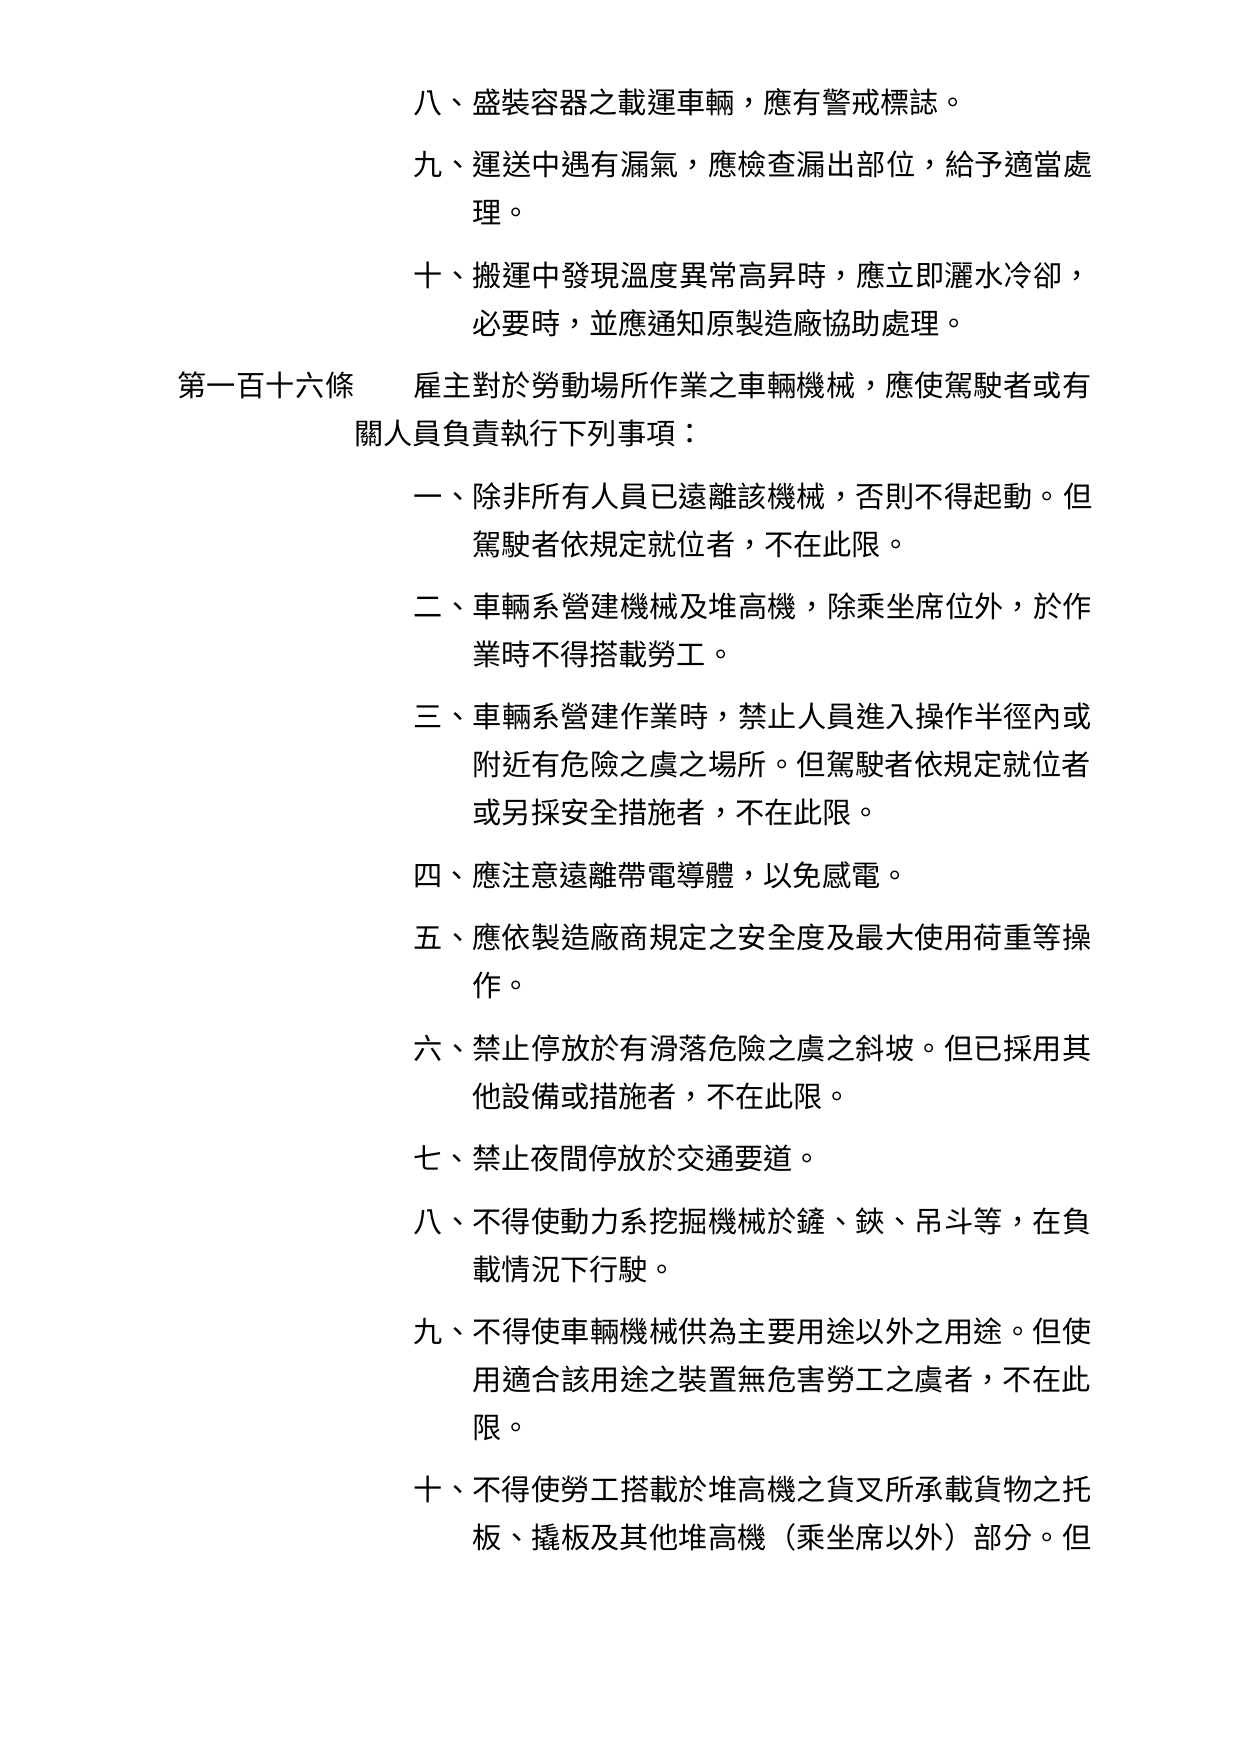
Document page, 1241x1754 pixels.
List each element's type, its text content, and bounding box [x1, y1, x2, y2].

text 五、應依製造廠商規定之安全度及最大使用荷重等操作。 [413, 910, 1092, 1006]
text 四、應注意遠離帶電導體，以免感電。 [413, 848, 1092, 896]
text 第一百十六條 雇主對於勞動場所作業之車輛機械，應使駕駛者或有關人員負責執行下列事項： [177, 358, 1092, 454]
text 三、車輛系營建作業時，禁止人員進入操作半徑內或附近有危險之虞之場所。但駕駛者依規定就位者或另採安全措施者，不在此限。 [413, 689, 1092, 833]
text 六、禁止停放於有滑落危險之虞之斜坡。但已採用其他設備或措施者，不在此限。 [413, 1021, 1092, 1117]
text 八、盛裝容器之載運車輛，應有警戒標誌。 [413, 75, 1092, 123]
text 二、車輛系營建機械及堆高機，除乘坐席位外，於作業時不得搭載勞工。 [413, 579, 1092, 675]
text 七、禁止夜間停放於交通要道。 [413, 1131, 1092, 1179]
text 十、搬運中發現溫度異常高昇時，應立即灑水冷卻，必要時，並應通知原製造廠協助處理。 [413, 248, 1092, 344]
text 一、除非所有人員已遠離該機械，否則不得起動。但駕駛者依規定就位者，不在此限。 [413, 469, 1092, 564]
text 九、不得使車輛機械供為主要用途以外之用途。但使用適合該用途之裝置無危害勞工之虞者，不在此限。 [413, 1304, 1092, 1448]
text 十、不得使勞工搭載於堆高機之貨叉所承載貨物之托板、撬板及其他堆高機（乘坐席以外）部分。但 [413, 1462, 1092, 1558]
text 九、運送中遇有漏氣，應檢查漏出部位，給予適當處理。 [413, 137, 1092, 233]
text 八、不得使動力系挖掘機械於鏟、鋏、吊斗等，在負載情況下行駛。 [413, 1194, 1092, 1289]
